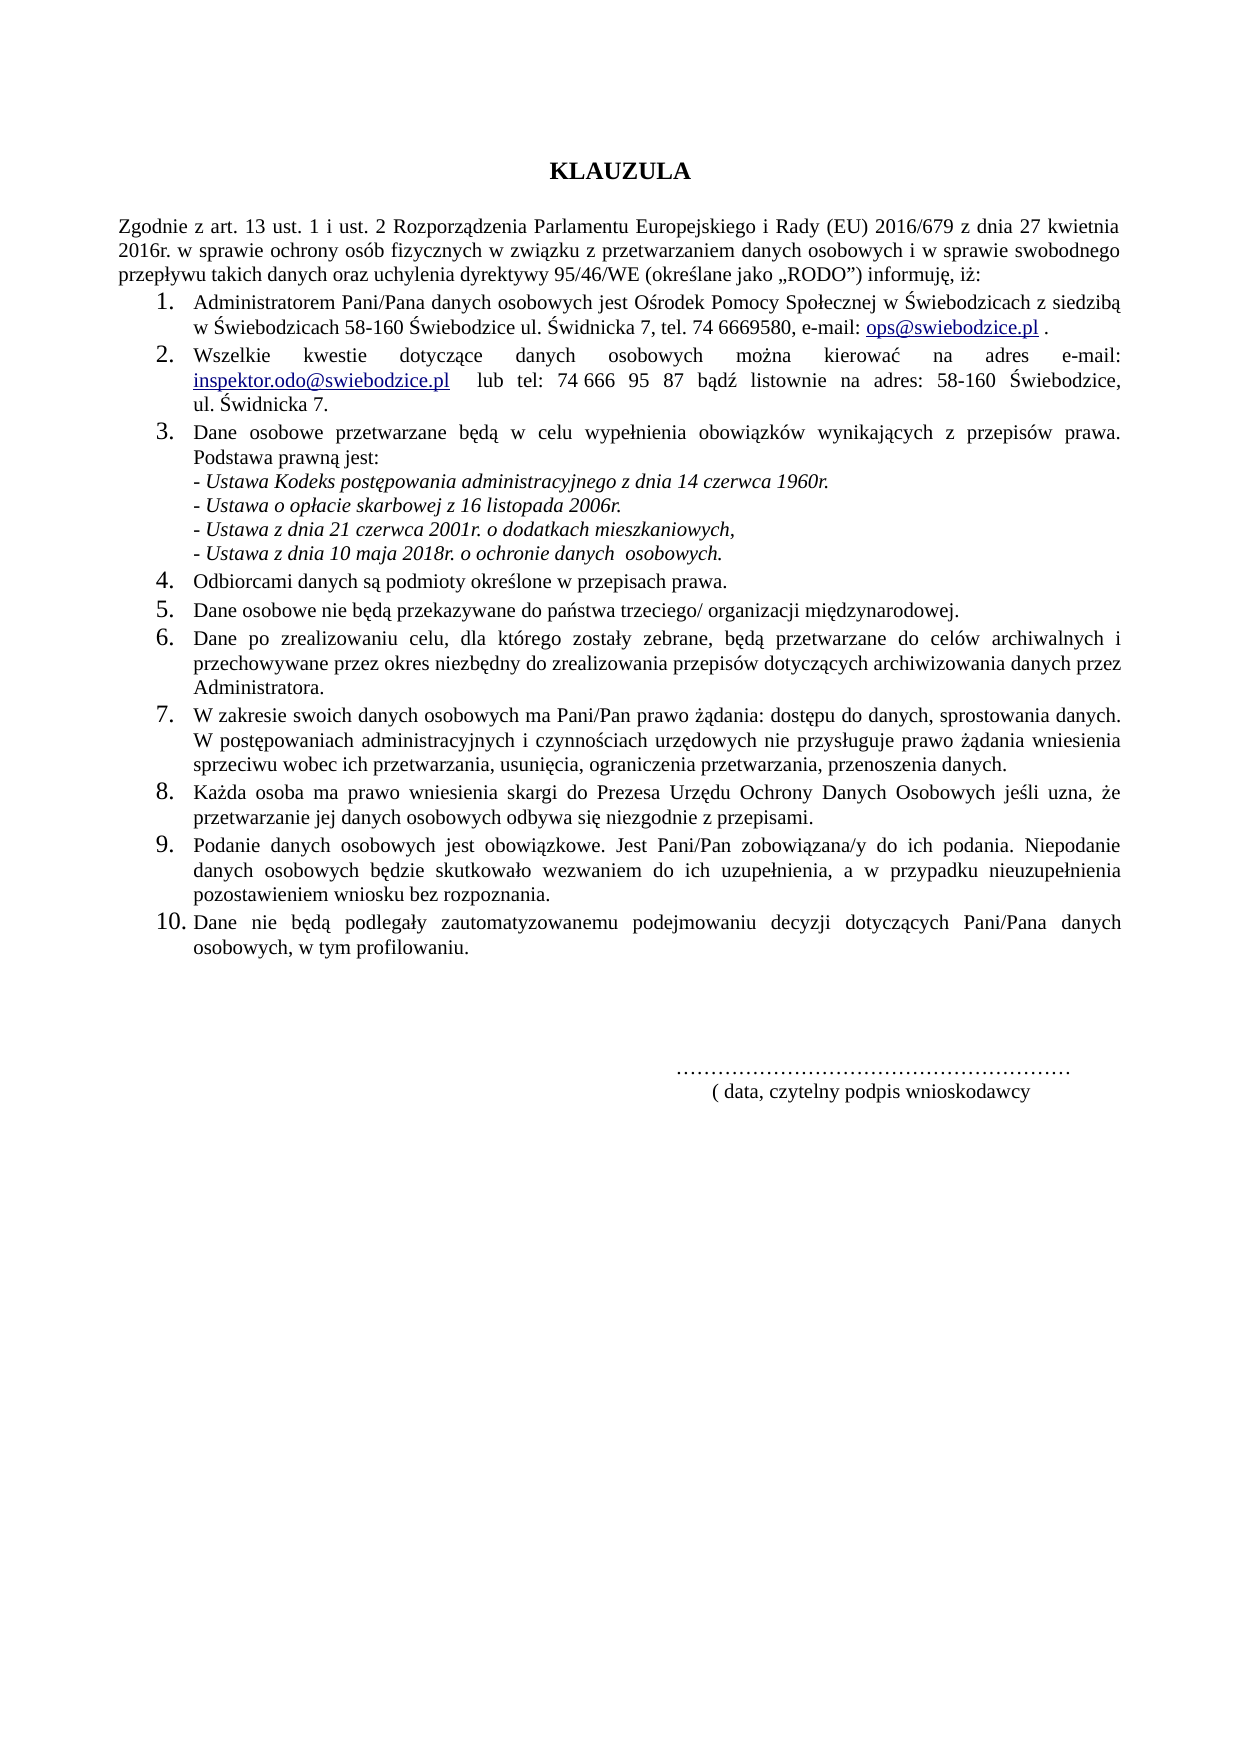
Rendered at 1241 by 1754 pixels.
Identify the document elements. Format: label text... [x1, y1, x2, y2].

text ………………………………………………… [118, 1055, 1122, 1079]
list Dane po zrealizowaniu celu, dla którego zostały zebrane, będą przetwarzane do celów archiwalnych i przechowywane przez okres niezbędny do zrealizowania przepisów dotyczących archiwizowania danych przez Administratora. [156, 622, 1122, 699]
text ( data, czytelny podpis wnioskodawcy [118, 1079, 1122, 1103]
text - Ustawa z dnia 21 czerwca 2001r. o dodatkach mieszkaniowych, [193, 517, 1122, 541]
text - Ustawa Kodeks postępowania administracyjnego z dnia 14 czerwca 1960r. [193, 469, 1122, 493]
text - Ustawa o opłacie skarbowej z 16 listopada 2006r. [193, 493, 1122, 517]
list W zakresie swoich danych osobowych ma Pani/Pan prawo żądania: dostępu do danych, sprostowania danych. W postępowaniach administracyjnych i czynnościach urzędowych nie przysługuje prawo żądania wniesienia sprzeciwu wobec ich przetwarzania, usunięcia, ograniczenia przetwarzania, przenoszenia danych. [156, 699, 1122, 776]
text KLAUZULA [118, 156, 1122, 185]
list Każda osoba ma prawo wniesienia skargi do Prezesa Urzędu Ochrony Danych Osobowych jeśli uzna, że przetwarzanie jej danych osobowych odbywa się niezgodnie z przepisami. [156, 776, 1122, 829]
list Odbiorcami danych są podmioty określone w przepisach prawa. [156, 565, 1122, 594]
list Administratorem Pani/Pana danych osobowych jest Ośrodek Pomocy Społecznej w Świebodzicach z siedzibą w Świebodzicach 58-160 Świebodzice ul. Świdnicka 7, tel. 74 6669580, e-mail: ops@swiebodzice.pl . [156, 286, 1122, 339]
text Zgodnie z art. 13 ust. 1 i ust. 2 Rozporządzenia Parlamentu Europejskiego i Rady (EU) 2016/679 z dnia 27 kwietnia 2016r. w sprawie ochrony osób fizycznych w związku z przetwarzaniem danych osobowych i w sprawie swobodnego przepływu takich danych oraz uchylenia dyrektywy 95/46/WE (określane jako „RODO”) informuję, iż: [118, 214, 1122, 286]
list Wszelkie kwestie dotyczące danych osobowych można kierować na adres e-mail: inspektor.odo@swiebodzice.pl lub tel: 74 666 95 87 bądź listownie na adres: 58-160 Świebodzice, ul. Świdnicka 7. [156, 339, 1122, 416]
text - Ustawa z dnia 10 maja 2018r. o ochronie danych osobowych. [193, 541, 1122, 565]
list Podanie danych osobowych jest obowiązkowe. Jest Pani/Pan zobowiązana/y do ich podania. Niepodanie danych osobowych będzie skutkowało wezwaniem do ich uzupełnienia, a w przypadku nieuzupełnienia pozostawieniem wniosku bez rozpoznania. [156, 829, 1122, 906]
list Dane osobowe nie będą przekazywane do państwa trzeciego/ organizacji międzynarodowej. [156, 594, 1122, 622]
list Dane nie będą podlegały zautomatyzowanemu podejmowaniu decyzji dotyczących Pani/Pana danych osobowych, w tym profilowaniu. [156, 906, 1122, 959]
list Dane osobowe przetwarzane będą w celu wypełnienia obowiązków wynikających z przepisów prawa. Podstawa prawną jest: [156, 416, 1122, 469]
